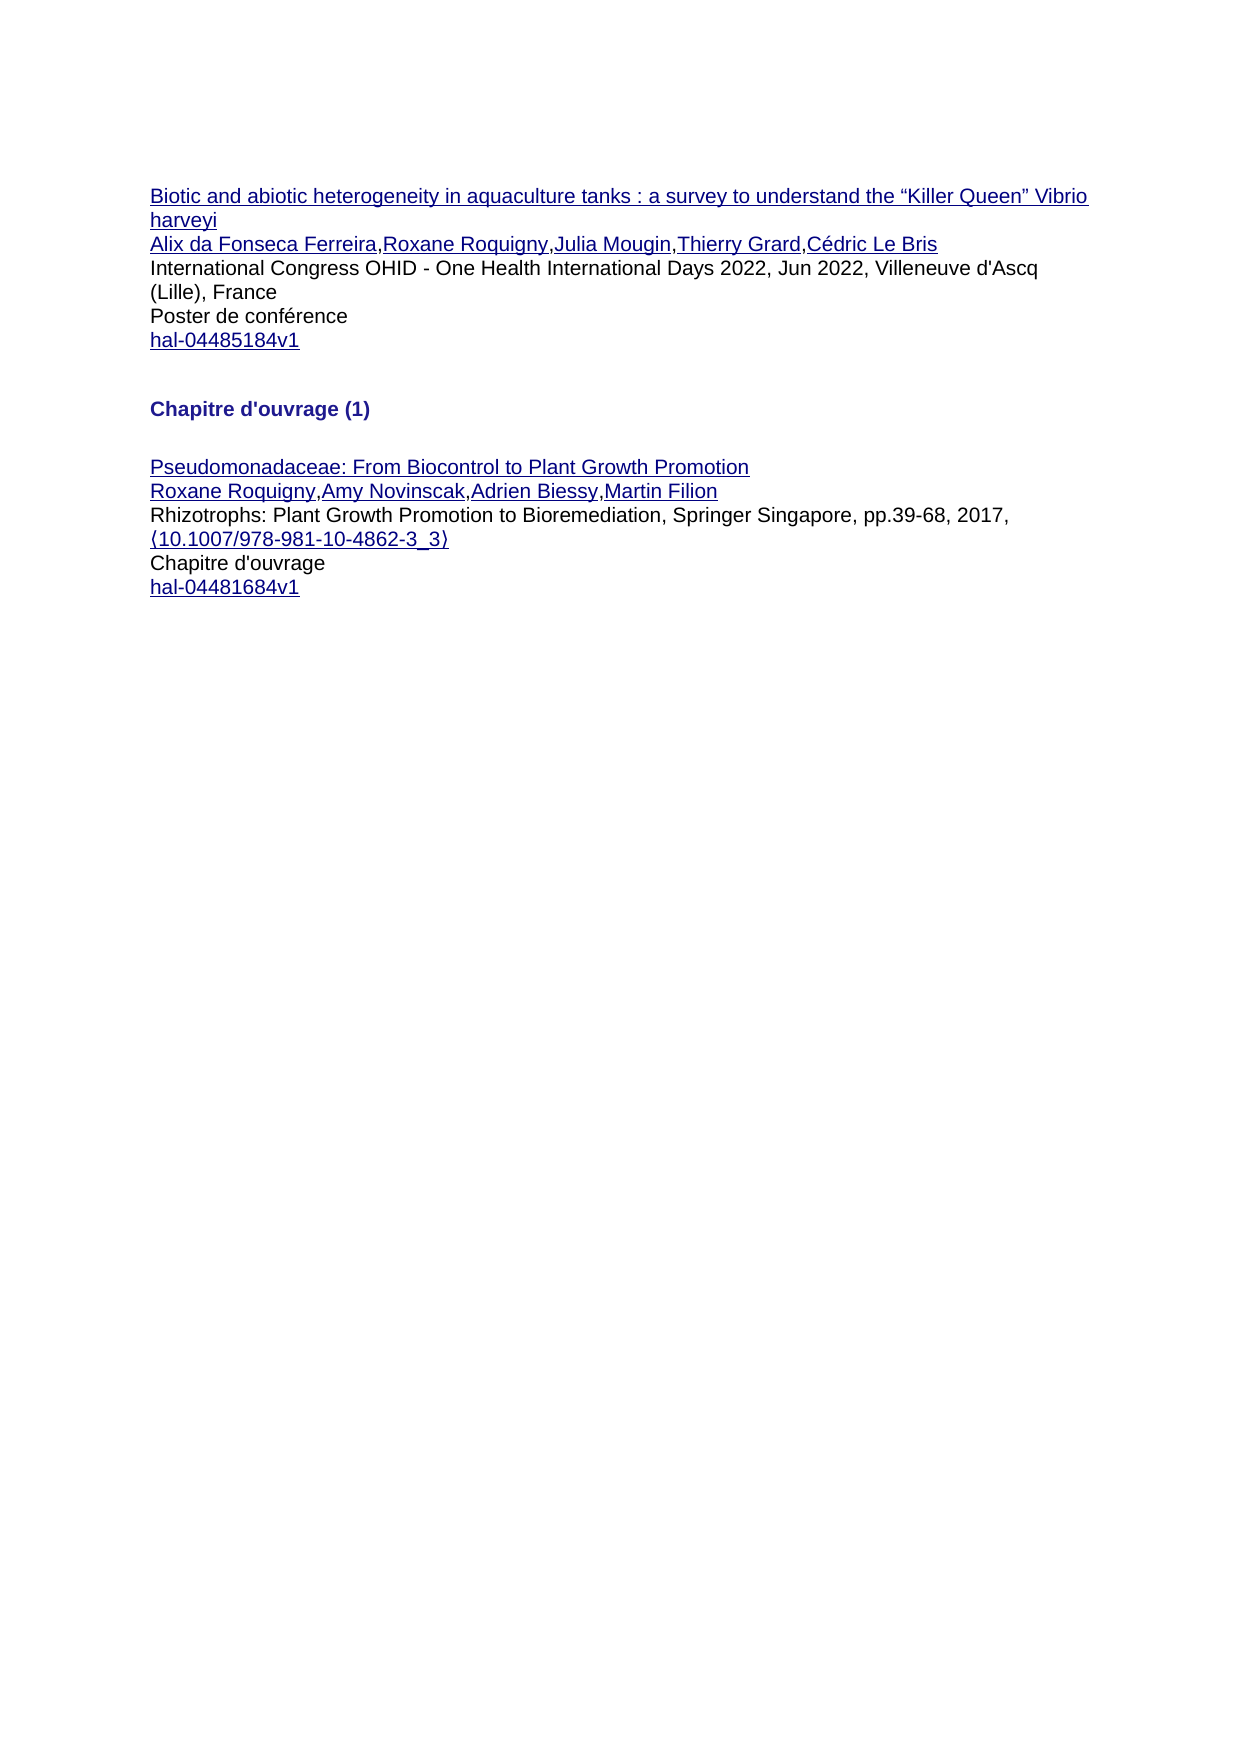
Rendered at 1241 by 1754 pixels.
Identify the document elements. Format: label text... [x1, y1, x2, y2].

table_header Biotic and abiotic heterogeneity in aquaculture tanks : a survey to understand the “Killer Queen” Vibrio harveyi Alix da Fonseca Ferreira,Roxane Roquigny,Julia Mougin,Thierry Grard,Cédric Le Bris International Congress OHID - One Health International Days 2022, Jun 2022, Villeneuve d'Ascq (Lille), France Poster de conférence hal-04485184v1 [150, 184, 1090, 352]
table_header Pseudomonadaceae: From Biocontrol to Plant Growth Promotion Roxane Roquigny,Amy Novinscak,Adrien Biessy,Martin Filion Rhizotrophs: Plant Growth Promotion to Bioremediation, Springer Singapore, pp.39-68, 2017, ⟨10.1007/978-981-10-4862-3_3⟩ Chapitre d'ouvrage hal-04481684v1 [150, 455, 1090, 599]
subtitle Chapitre d'ouvrage (1) [150, 397, 1090, 421]
